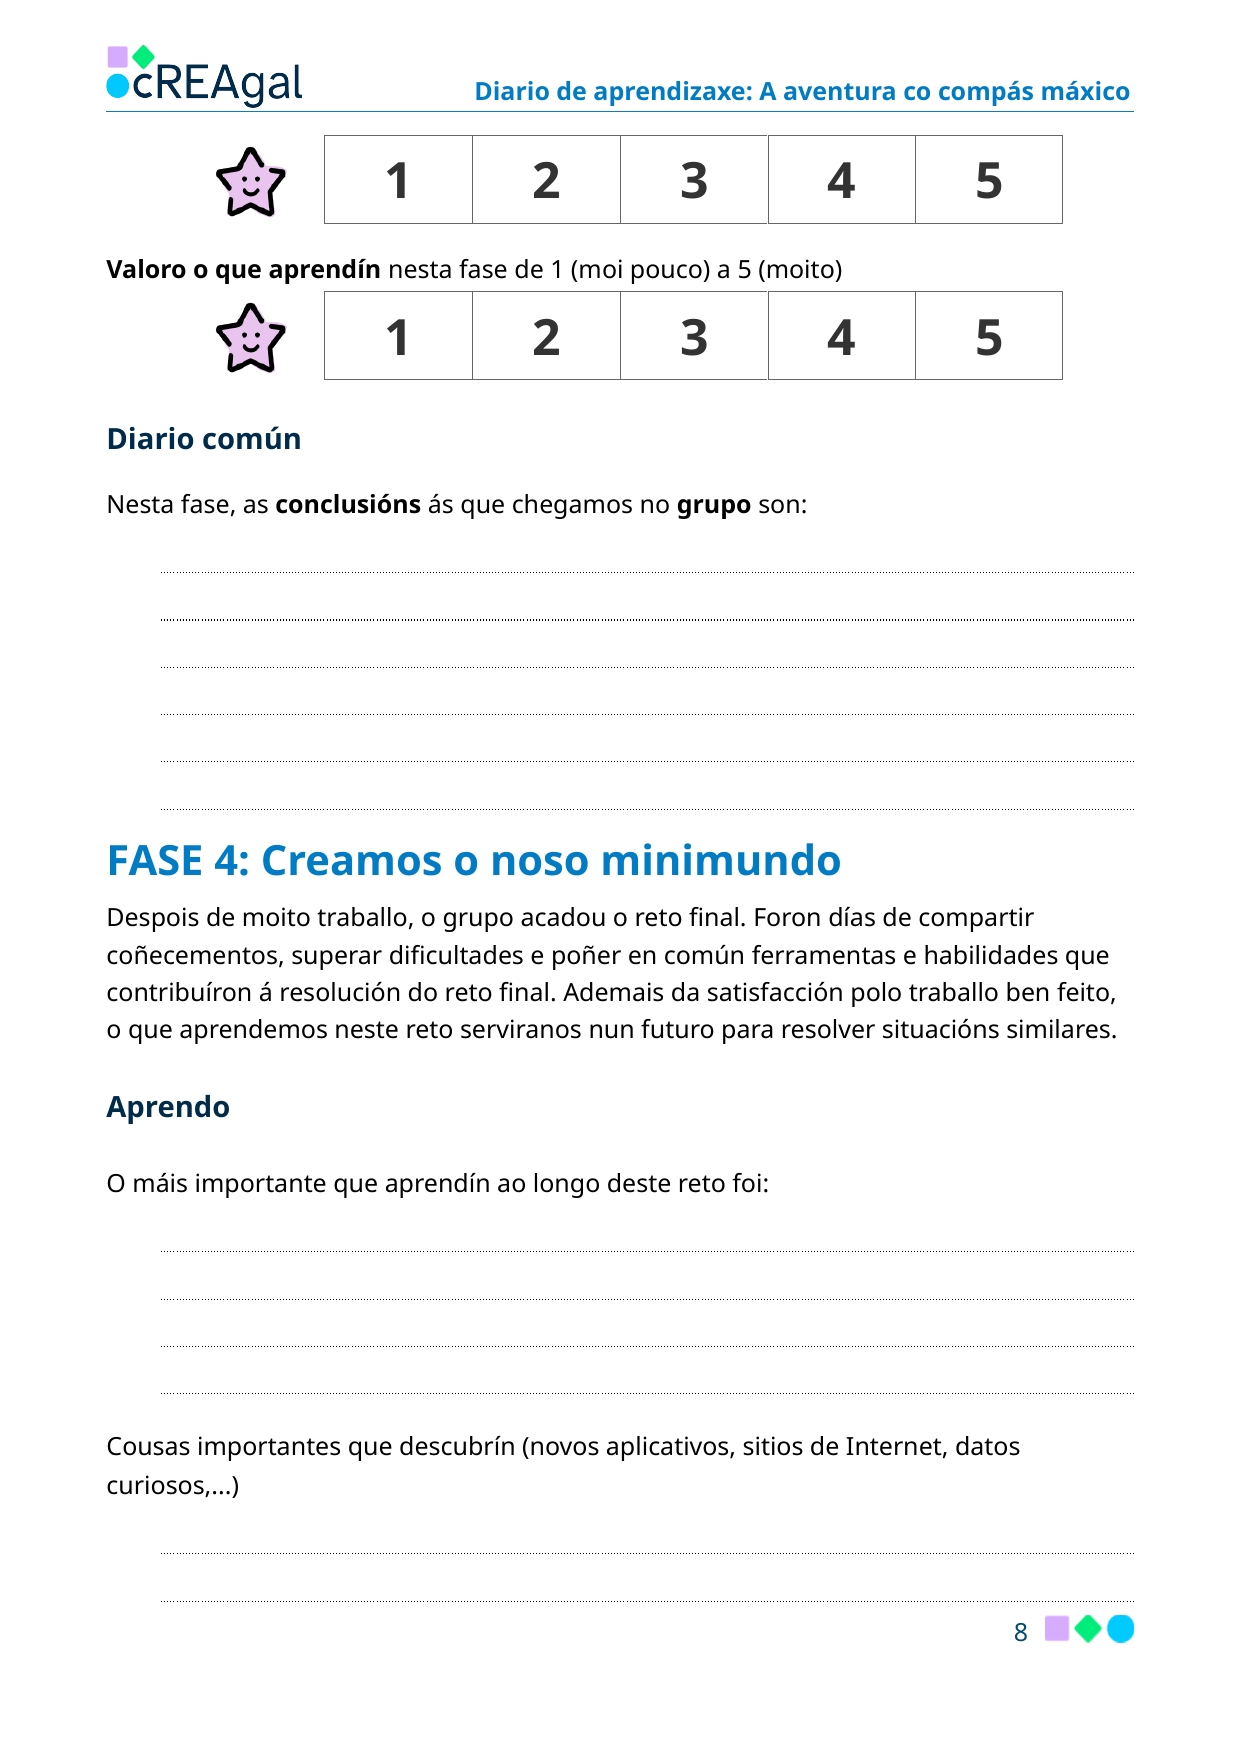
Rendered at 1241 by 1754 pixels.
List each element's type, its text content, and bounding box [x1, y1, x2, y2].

table_header 2 [473, 136, 620, 223]
table_cell [160, 1554, 1134, 1602]
subtitle Diario común [106, 418, 1134, 458]
picture [106, 45, 302, 108]
text Despois de moito traballo, o grupo acadou o reto final. Foron días de compartir coñecementos, superar dificultades e poñer en común ferramentas e habilidades que contribuíron á resolución do reto final. Ademais da satisfacción polo traballo ben feito, o que aprendemos neste reto serviranos nun futuro para resolver situacións similares. [106, 900, 1134, 1046]
table_header 5 [916, 292, 1062, 379]
table_header [160, 526, 1134, 573]
table_cell [160, 1253, 1134, 1300]
text Nesta fase, as conclusións ás que chegamos no grupo son: [106, 487, 1134, 521]
table_header 1 [325, 136, 472, 223]
subtitle FASE 4: Creamos o noso minimundo [106, 831, 1134, 887]
picture [1045, 1615, 1118, 1643]
table_cell [160, 668, 1134, 715]
table_header [177, 291, 324, 380]
table_header 5 [916, 136, 1062, 223]
picture [208, 141, 293, 222]
table_header [160, 1507, 1134, 1554]
subtitle Aprendo [106, 1086, 1134, 1126]
table_header [160, 1205, 1134, 1252]
text O máis importante que aprendín ao longo deste reto foi: [106, 1166, 1134, 1200]
table_header 1 [325, 292, 472, 379]
text Cousas importantes que descubrín (novos aplicativos, sitios de Internet, datos curiosos,...) [106, 1429, 1134, 1502]
picture [208, 297, 293, 378]
table_cell [160, 1300, 1134, 1347]
table_header [177, 135, 324, 224]
picture [1128, 1615, 1135, 1625]
table_header 4 [769, 136, 915, 223]
table_header 4 [769, 292, 915, 379]
table_cell [160, 763, 1134, 810]
text Valoro o que aprendín nesta fase de 1 (moi pouco) a 5 (moito) [106, 252, 1134, 286]
table_header 3 [621, 136, 767, 223]
table_cell [160, 621, 1134, 668]
picture [1124, 1631, 1135, 1643]
table_cell [160, 715, 1134, 762]
table_cell [160, 1347, 1134, 1394]
table_header 3 [621, 292, 767, 379]
table_header 2 [473, 292, 620, 379]
table_cell [160, 573, 1134, 621]
